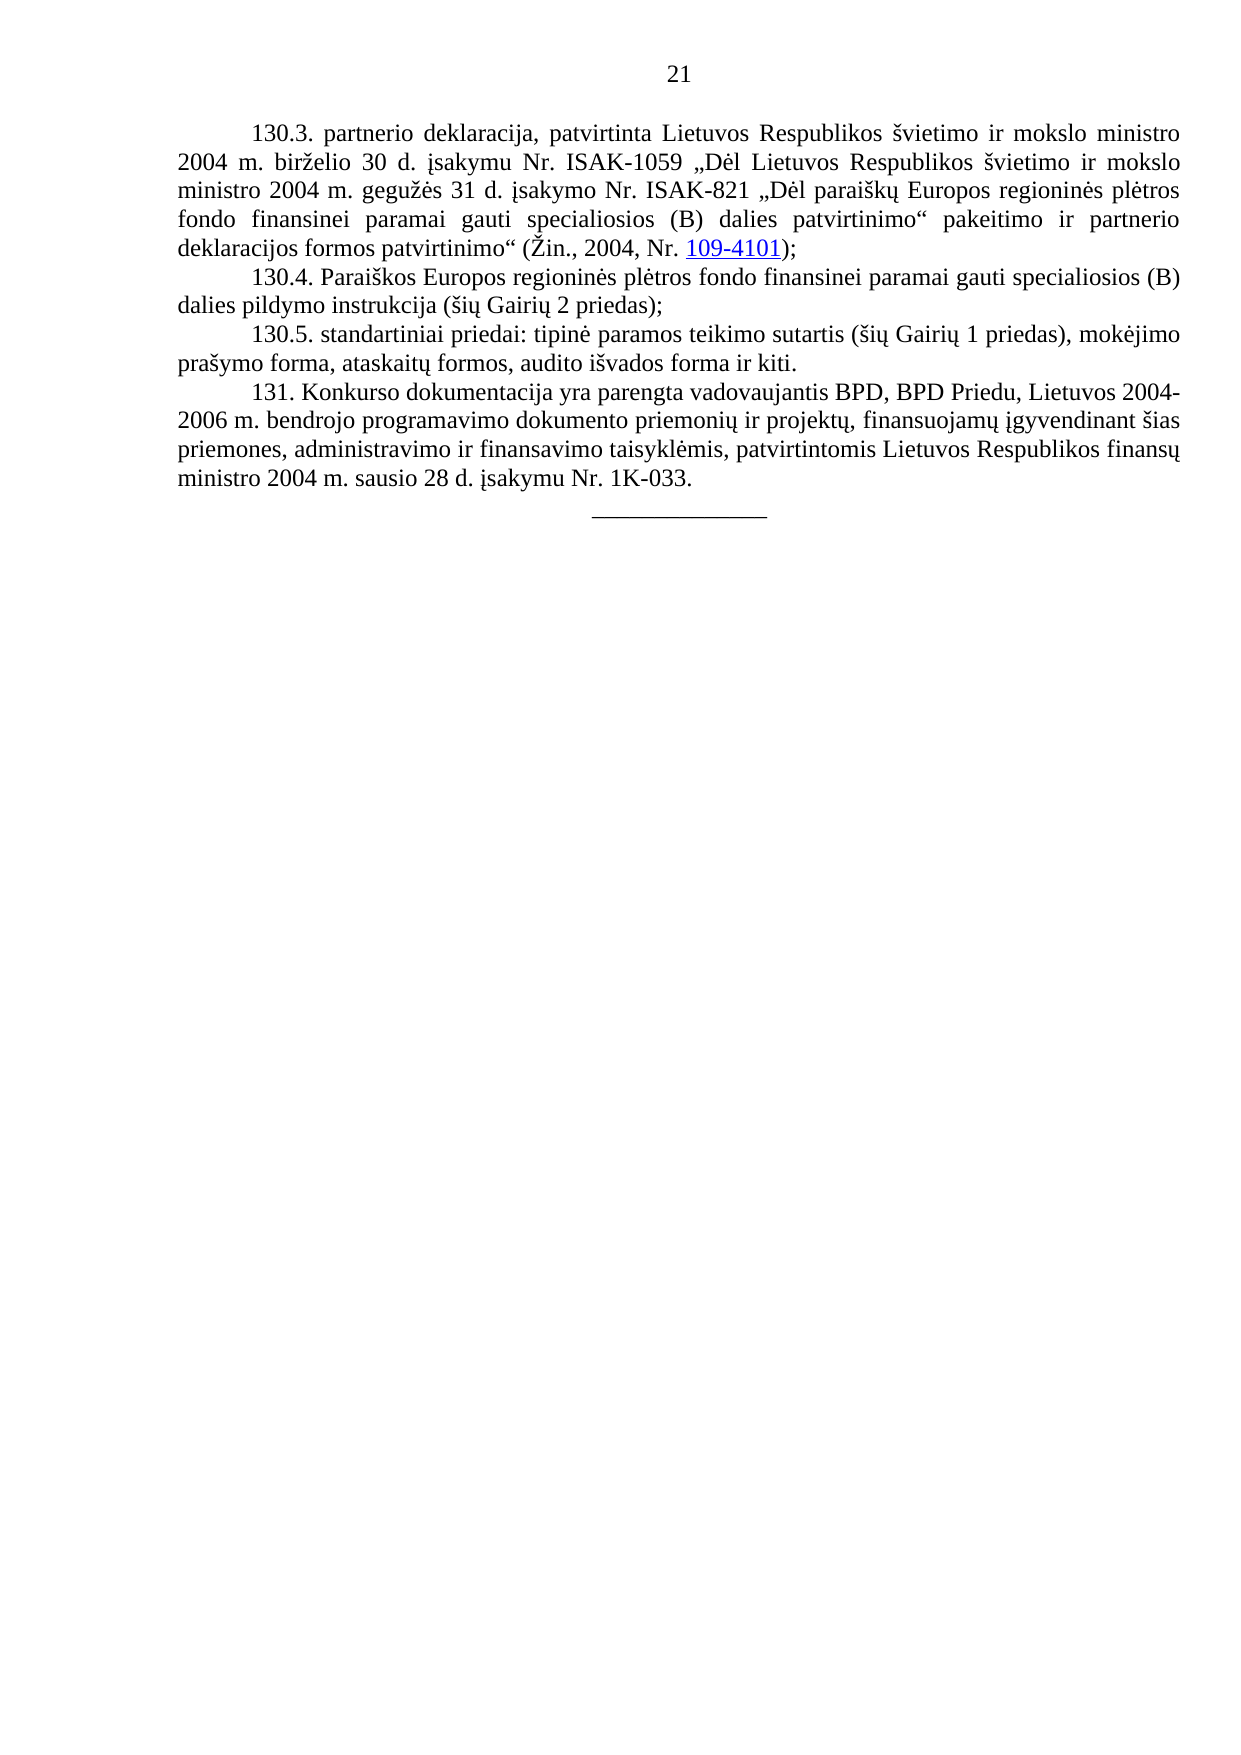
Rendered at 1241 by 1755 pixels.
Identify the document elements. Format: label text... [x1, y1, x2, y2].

text ______________ [177, 492, 1181, 521]
text 130.4. Paraiškos Europos regioninės plėtros fondo finansinei paramai gauti specialiosios (B) dalies pildymo instrukcija (šių Gairių 2 priedas); [177, 262, 1181, 319]
text 130.5. standartiniai priedai: tipinė paramos teikimo sutartis (šių Gairių 1 priedas), mokėjimo prašymo forma, ataskaitų formos, audito išvados forma ir kiti. [177, 319, 1181, 377]
text 131. Konkurso dokumentacija yra parengta vadovaujantis BPD, BPD Priedu, Lietuvos 2004-2006 m. bendrojo programavimo dokumento priemonių ir projektų, finansuojamų įgyvendinant šias priemones, administravimo ir finansavimo taisyklėmis, patvirtintomis Lietuvos Respublikos finansų ministro 2004 m. sausio 28 d. įsakymu Nr. 1K-033. [177, 377, 1181, 492]
text 130.3. partnerio deklaracija, patvirtinta Lietuvos Respublikos švietimo ir mokslo ministro 2004 m. birželio 30 d. įsakymu Nr. ISAK-1059 „Dėl Lietuvos Respublikos švietimo ir mokslo ministro 2004 m. gegužės 31 d. įsakymo Nr. ISAK-821 „Dėl paraiškų Europos regioninės plėtros fondo finansinei paramai gauti specialiosios (B) dalies patvirtinimo“ pakeitimo ir partnerio deklaracijos formos patvirtinimo“ (Žin., 2004, Nr. 109-4101); [177, 118, 1181, 262]
